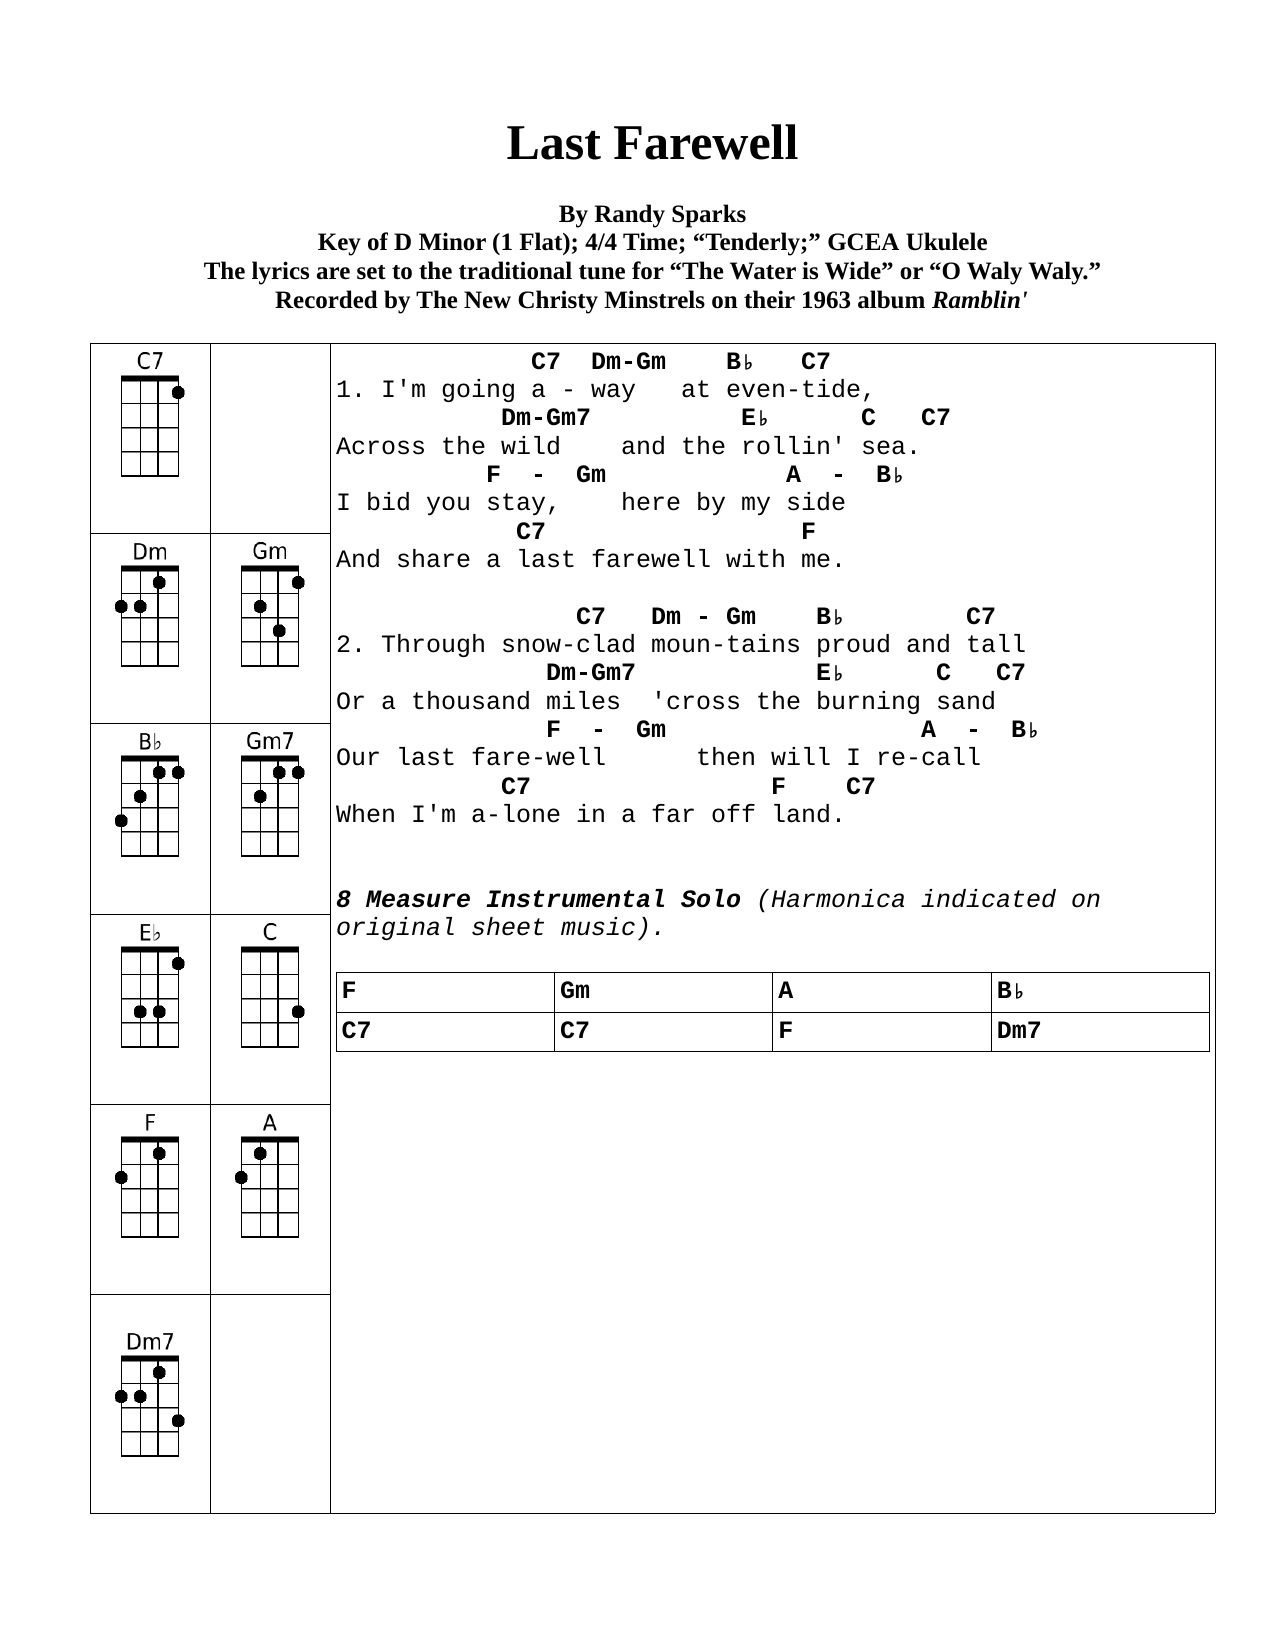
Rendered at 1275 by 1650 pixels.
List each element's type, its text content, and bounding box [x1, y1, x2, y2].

text By Randy Sparks Key of D Minor (1 Flat); 4/4 Time; “Tenderly;” GCEA Ukulele The lyrics are set to the traditional tune for “The Water is Wide” or “O Waly Waly.” [90, 199, 1215, 285]
table_cell [211, 1295, 330, 1513]
table_cell [211, 724, 330, 913]
table_cell [91, 1295, 210, 1513]
table_header C7 Dm-Gm B♭ C7 1. I'm going a - way at even-tide, Dm-Gm7 E♭ C C7 Across the wild and the rollin' sea. F - Gm A - B♭ I bid you stay, here by my side C7 F And share a last farewell with me. C7 Dm - Gm B♭ C7 2. Through snow-clad moun-tains proud and tall Dm-Gm7 E♭ C C7 Or a thousand miles 'cross the burning sand F - Gm A - B♭ Our last fare-well then will I re-call C7 F C7 When I'm a-lone in a far off land. 8 Measure Instrumental Solo (Harmonica indicated on original sheet music). [331, 344, 1215, 1513]
table_cell [211, 915, 330, 1104]
picture [93, 348, 207, 499]
picture [213, 919, 327, 1070]
table_header Gm [555, 973, 772, 1012]
table_header B♭ [992, 973, 1209, 1012]
table_cell [91, 915, 210, 1104]
table_header [211, 344, 330, 533]
picture [93, 1109, 207, 1260]
picture [93, 919, 207, 1070]
table_cell [91, 1260, 210, 1294]
table_cell [211, 1105, 330, 1109]
table_cell F [773, 1013, 991, 1051]
picture [93, 538, 207, 689]
table_header F [337, 973, 554, 1012]
picture [213, 728, 327, 879]
text Recorded by The New Christy Minstrels on their 1963 album Ramblin' [90, 285, 1215, 314]
table_cell C7 [555, 1013, 772, 1051]
table_cell [91, 1105, 210, 1109]
text Last Farewell [90, 112, 1215, 170]
table_header [91, 344, 210, 533]
table_header A [773, 973, 991, 1012]
picture [213, 1109, 327, 1260]
table_cell Dm7 [992, 1013, 1209, 1051]
table_cell [91, 724, 210, 913]
picture [93, 728, 207, 879]
table_cell [211, 534, 330, 723]
picture [93, 1328, 207, 1479]
table_cell C7 [337, 1013, 554, 1051]
table_cell [91, 534, 210, 723]
table_cell [211, 1260, 330, 1294]
picture [213, 538, 327, 689]
